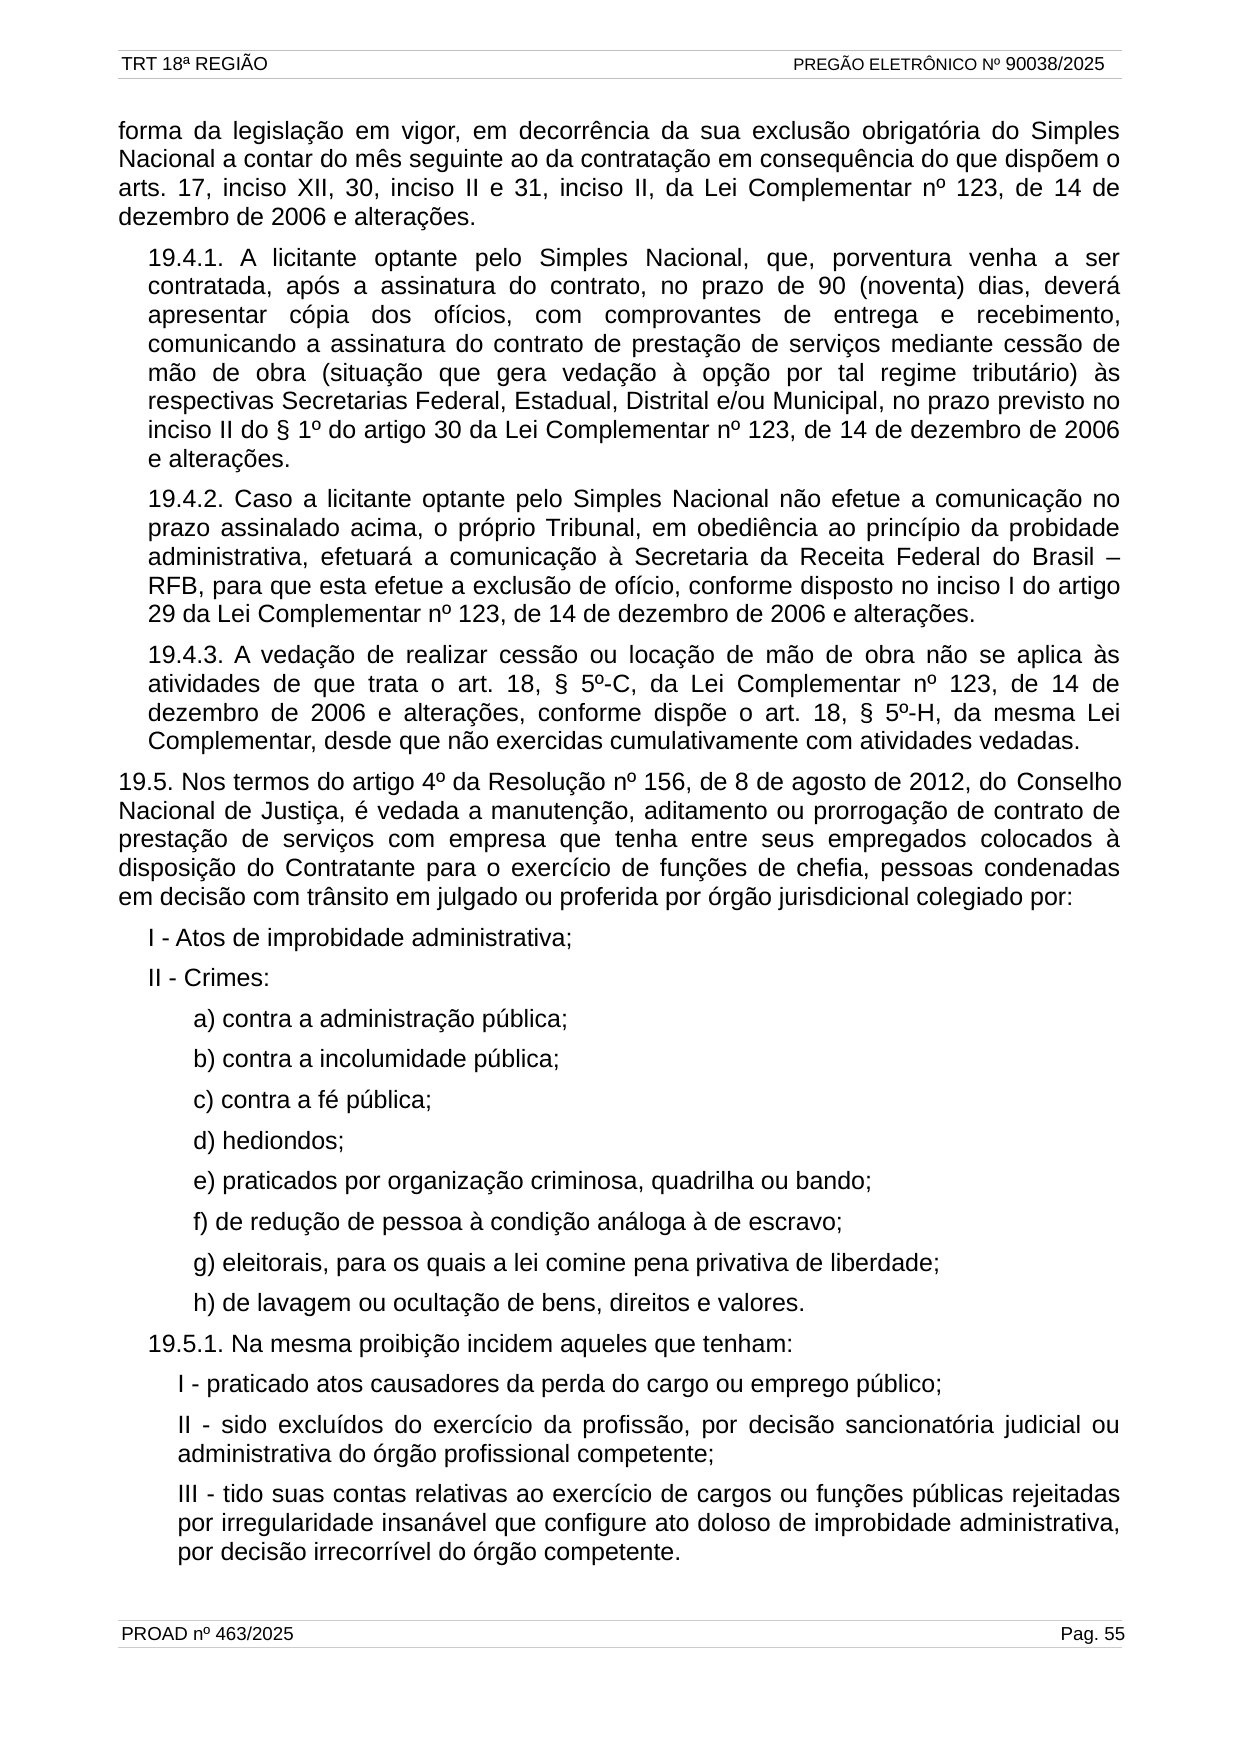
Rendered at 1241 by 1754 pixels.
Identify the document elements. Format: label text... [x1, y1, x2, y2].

text d) hediondos; [118, 1126, 1122, 1154]
text a) contra a administração pública; [118, 1004, 1122, 1032]
text 19.5.1. Na mesma proibição incidem aqueles que tenham: [148, 1329, 1122, 1357]
text 19.4.2. Caso a licitante optante pelo Simples Nacional não efetue a comunicação no prazo assinalado acima, o próprio Tribunal, em obediência ao princípio da probidade administrativa, efetuará a comunicação à Secretaria da Receita Federal do Brasil – RFB, para que esta efetue a exclusão de ofício, conforme disposto no inciso I do artigo 29 da Lei Complementar nº 123, de 14 de dezembro de 2006 e alterações. [148, 484, 1122, 628]
text e) praticados por organização criminosa, quadrilha ou bando; [118, 1166, 1122, 1195]
text III - tido suas contas relativas ao exercício de cargos ou funções públicas rejeitadas por irregularidade insanável que configure ato doloso de improbidade administrativa, por decisão irrecorrível do órgão competente. [177, 1479, 1122, 1566]
text g) eleitorais, para os quais a lei comine pena privativa de liberdade; [118, 1247, 1122, 1276]
text 19.5. Nos termos do artigo 4º da Resolução nº 156, de 8 de agosto de 2012, do Conselho Nacional de Justiça, é vedada a manutenção, aditamento ou prorrogação de contrato de prestação de serviços com empresa que tenha entre seus empregados colocados à disposição do Contratante para o exercício de funções de chefia, pessoas condenadas em decisão com trânsito em julgado ou proferida por órgão jurisdicional colegiado por: [118, 767, 1122, 911]
text forma da legislação em vigor, em decorrência da sua exclusão obrigatória do Simples Nacional a contar do mês seguinte ao da contratação em consequência do que dispõem o arts. 17, inciso XII, 30, inciso II e 31, inciso II, da Lei Complementar nº 123, de 14 de dezembro de 2006 e alterações. [118, 116, 1122, 231]
text 19.4.1. A licitante optante pelo Simples Nacional, que, porventura venha a ser contratada, após a assinatura do contrato, no prazo de 90 (noventa) dias, deverá apresentar cópia dos ofícios, com comprovantes de entrega e recebimento, comunicando a assinatura do contrato de prestação de serviços mediante cessão de mão de obra (situação que gera vedação à opção por tal regime tributário) às respectivas Secretarias Federal, Estadual, Distrital e/ou Municipal, no prazo previsto no inciso II do § 1º do artigo 30 da Lei Complementar nº 123, de 14 de dezembro de 2006 e alterações. [148, 242, 1122, 472]
text I - praticado atos causadores da perda do cargo ou emprego público; [177, 1369, 1122, 1398]
text h) de lavagem ou ocultação de bens, direitos e valores. [118, 1288, 1122, 1317]
text 19.4.3. A vedação de realizar cessão ou locação de mão de obra não se aplica às atividades de que trata o art. 18, § 5º-C, da Lei Complementar nº 123, de 14 de dezembro de 2006 e alterações, conforme dispõe o art. 18, § 5º-H, da mesma Lei Complementar, desde que não exercidas cumulativamente com atividades vedadas. [148, 640, 1122, 755]
text c) contra a fé pública; [118, 1085, 1122, 1114]
text II - sido excluídos do exercício da profissão, por decisão sancionatória judicial ou administrativa do órgão profissional competente; [177, 1410, 1122, 1467]
text f) de redução de pessoa à condição análoga à de escravo; [118, 1207, 1122, 1236]
text I - Atos de improbidade administrativa; [148, 922, 1122, 951]
text b) contra a incolumidade pública; [118, 1044, 1122, 1073]
text II - Crimes: [148, 963, 1122, 992]
